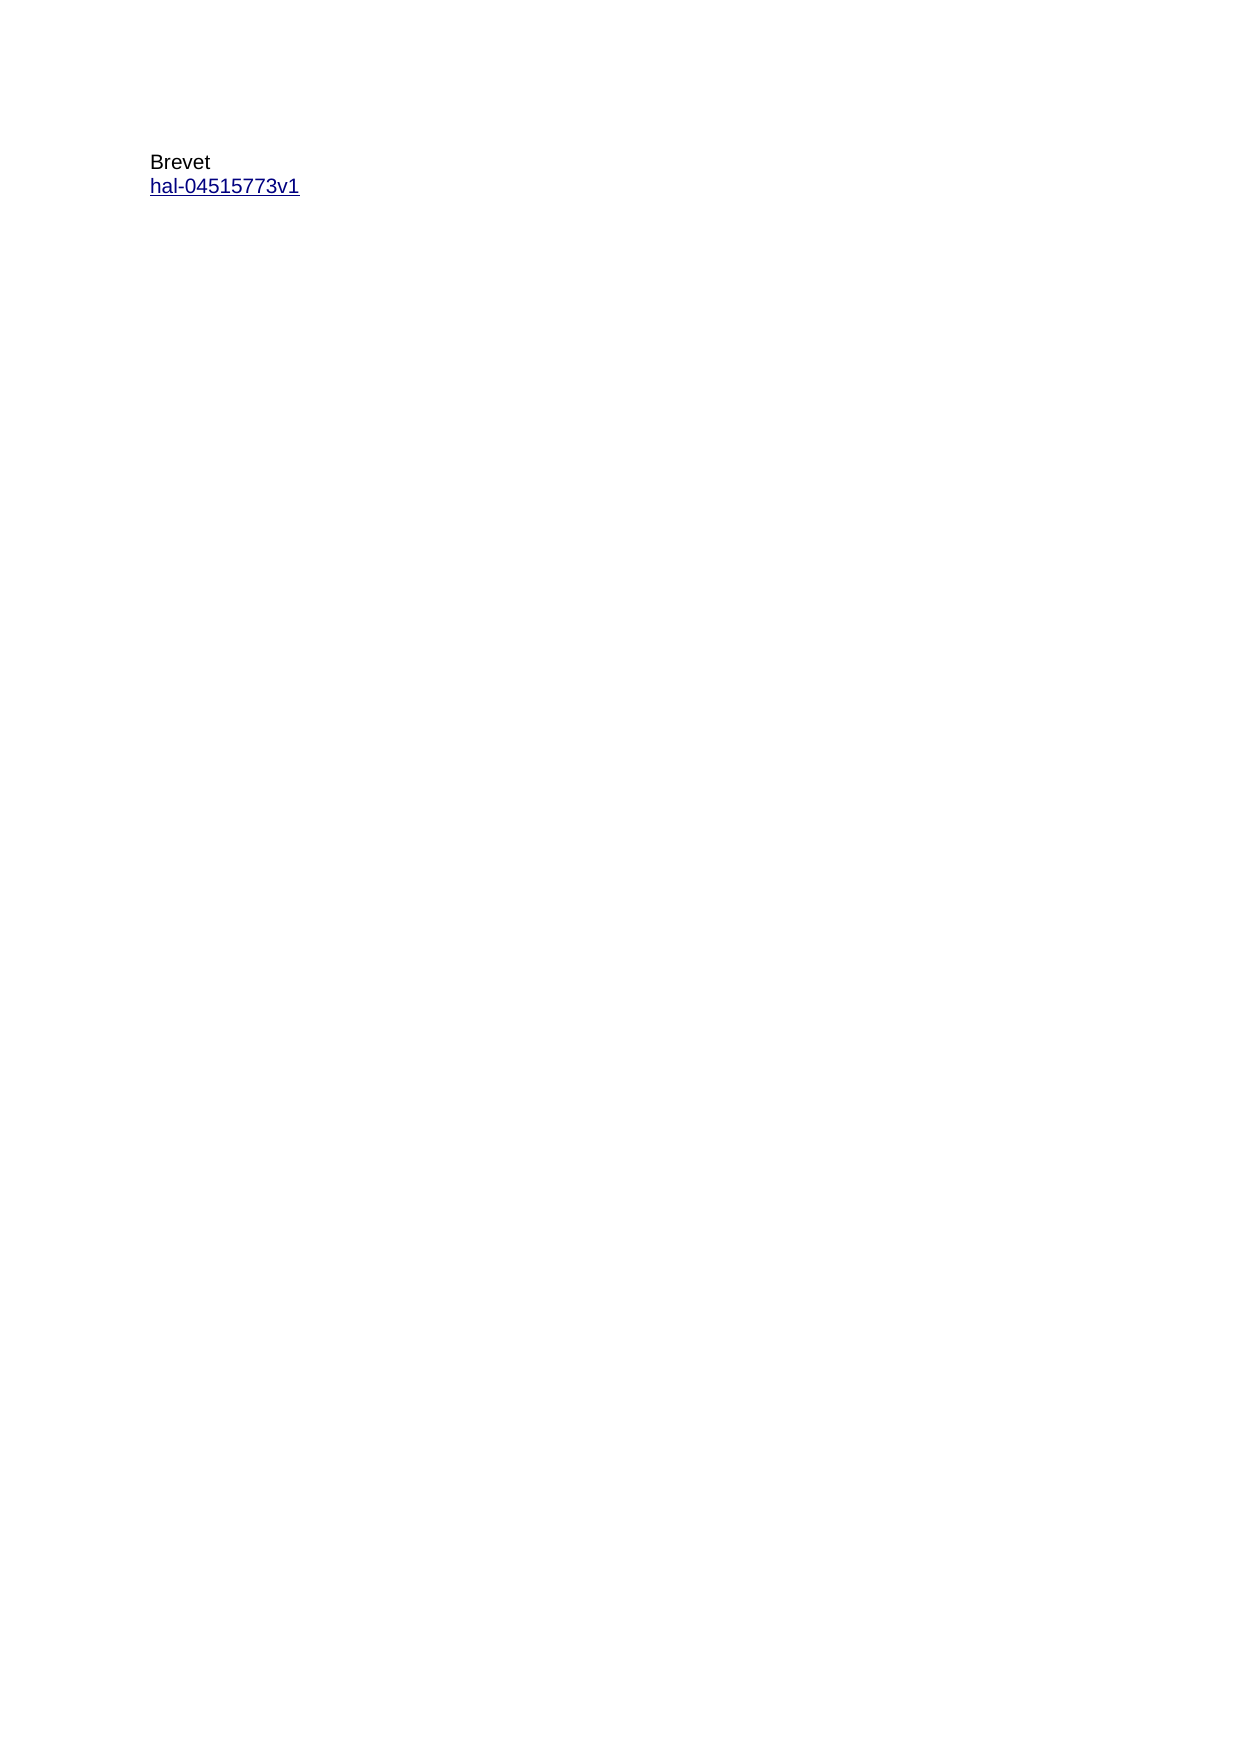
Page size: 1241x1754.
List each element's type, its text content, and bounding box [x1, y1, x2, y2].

table_cell Brevet hal-04515773v1 [150, 150, 1090, 198]
